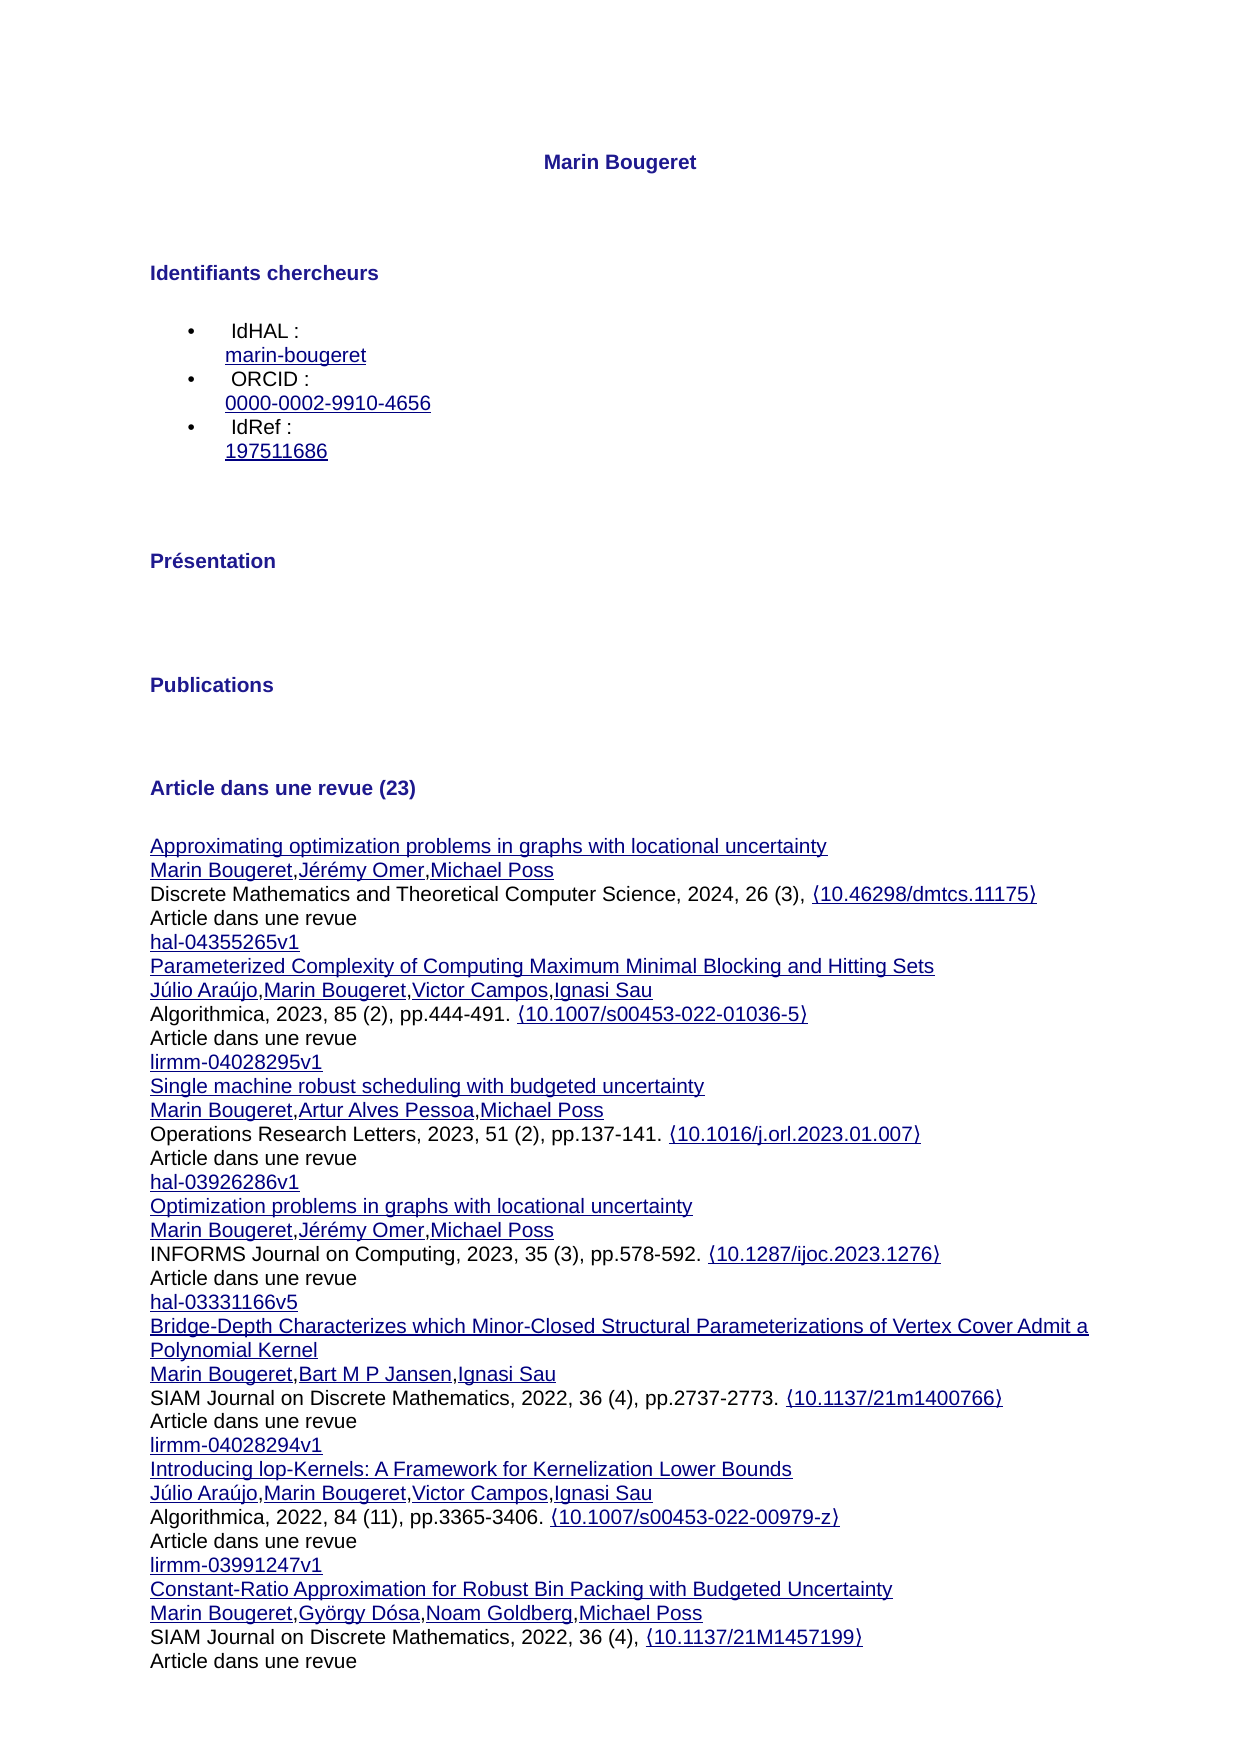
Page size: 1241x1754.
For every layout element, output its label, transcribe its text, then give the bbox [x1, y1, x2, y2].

list IdRef : [187, 414, 1090, 438]
subtitle Article dans une revue (23) [150, 776, 1090, 800]
list 0000-0002-9910-4656 [187, 391, 1090, 414]
table_cell Parameterized Complexity of Computing Maximum Minimal Blocking and Hitting Sets Júlio Araújo,Marin Bougeret,Victor Campos,Ignasi Sau Algorithmica, 2023, 85 (2), pp.444-491. ⟨10.1007/s00453-022-01036-5⟩ Article dans une revue lirmm-04028295v1 [150, 954, 1090, 1074]
subtitle Présentation [150, 549, 1090, 573]
list ORCID : [187, 367, 1090, 391]
table_cell Introducing lop-Kernels: A Framework for Kernelization Lower Bounds Júlio Araújo,Marin Bougeret,Victor Campos,Ignasi Sau Algorithmica, 2022, 84 (11), pp.3365-3406. ⟨10.1007/s00453-022-00979-z⟩ Article dans une revue lirmm-03991247v1 [150, 1457, 1090, 1577]
table_cell Bridge-Depth Characterizes which Minor-Closed Structural Parameterizations of Vertex Cover Admit a Polynomial Kernel Marin Bougeret,Bart M P Jansen,Ignasi Sau SIAM Journal on Discrete Mathematics, 2022, 36 (4), pp.2737-2773. ⟨10.1137/21m1400766⟩ Article dans une revue lirmm-04028294v1 [150, 1314, 1090, 1457]
subtitle Identifiants chercheurs [150, 260, 1090, 284]
subtitle Publications [150, 673, 1090, 697]
table_cell Constant-Ratio Approximation for Robust Bin Packing with Budgeted Uncertainty Marin Bougeret,György Dósa,Noam Goldberg,Michael Poss SIAM Journal on Discrete Mathematics, 2022, 36 (4), ⟨10.1137/21M1457199⟩ Article dans une revue [150, 1577, 1090, 1673]
table_cell Optimization problems in graphs with locational uncertainty Marin Bougeret,Jérémy Omer,Michael Poss INFORMS Journal on Computing, 2023, 35 (3), pp.578-592. ⟨10.1287/ijoc.2023.1276⟩ Article dans une revue hal-03331166v5 [150, 1194, 1090, 1313]
list 197511686 [187, 438, 1090, 462]
list IdHAL : [187, 319, 1090, 343]
table_cell Single machine robust scheduling with budgeted uncertainty Marin Bougeret,Artur Alves Pessoa,Michael Poss Operations Research Letters, 2023, 51 (2), pp.137-141. ⟨10.1016/j.orl.2023.01.007⟩ Article dans une revue hal-03926286v1 [150, 1074, 1090, 1194]
list marin-bougeret [187, 343, 1090, 367]
subtitle Marin Bougeret [150, 150, 1090, 174]
table_header Approximating optimization problems in graphs with locational uncertainty Marin Bougeret,Jérémy Omer,Michael Poss Discrete Mathematics and Theoretical Computer Science, 2024, 26 (3), ⟨10.46298/dmtcs.11175⟩ Article dans une revue hal-04355265v1 [150, 834, 1090, 954]
